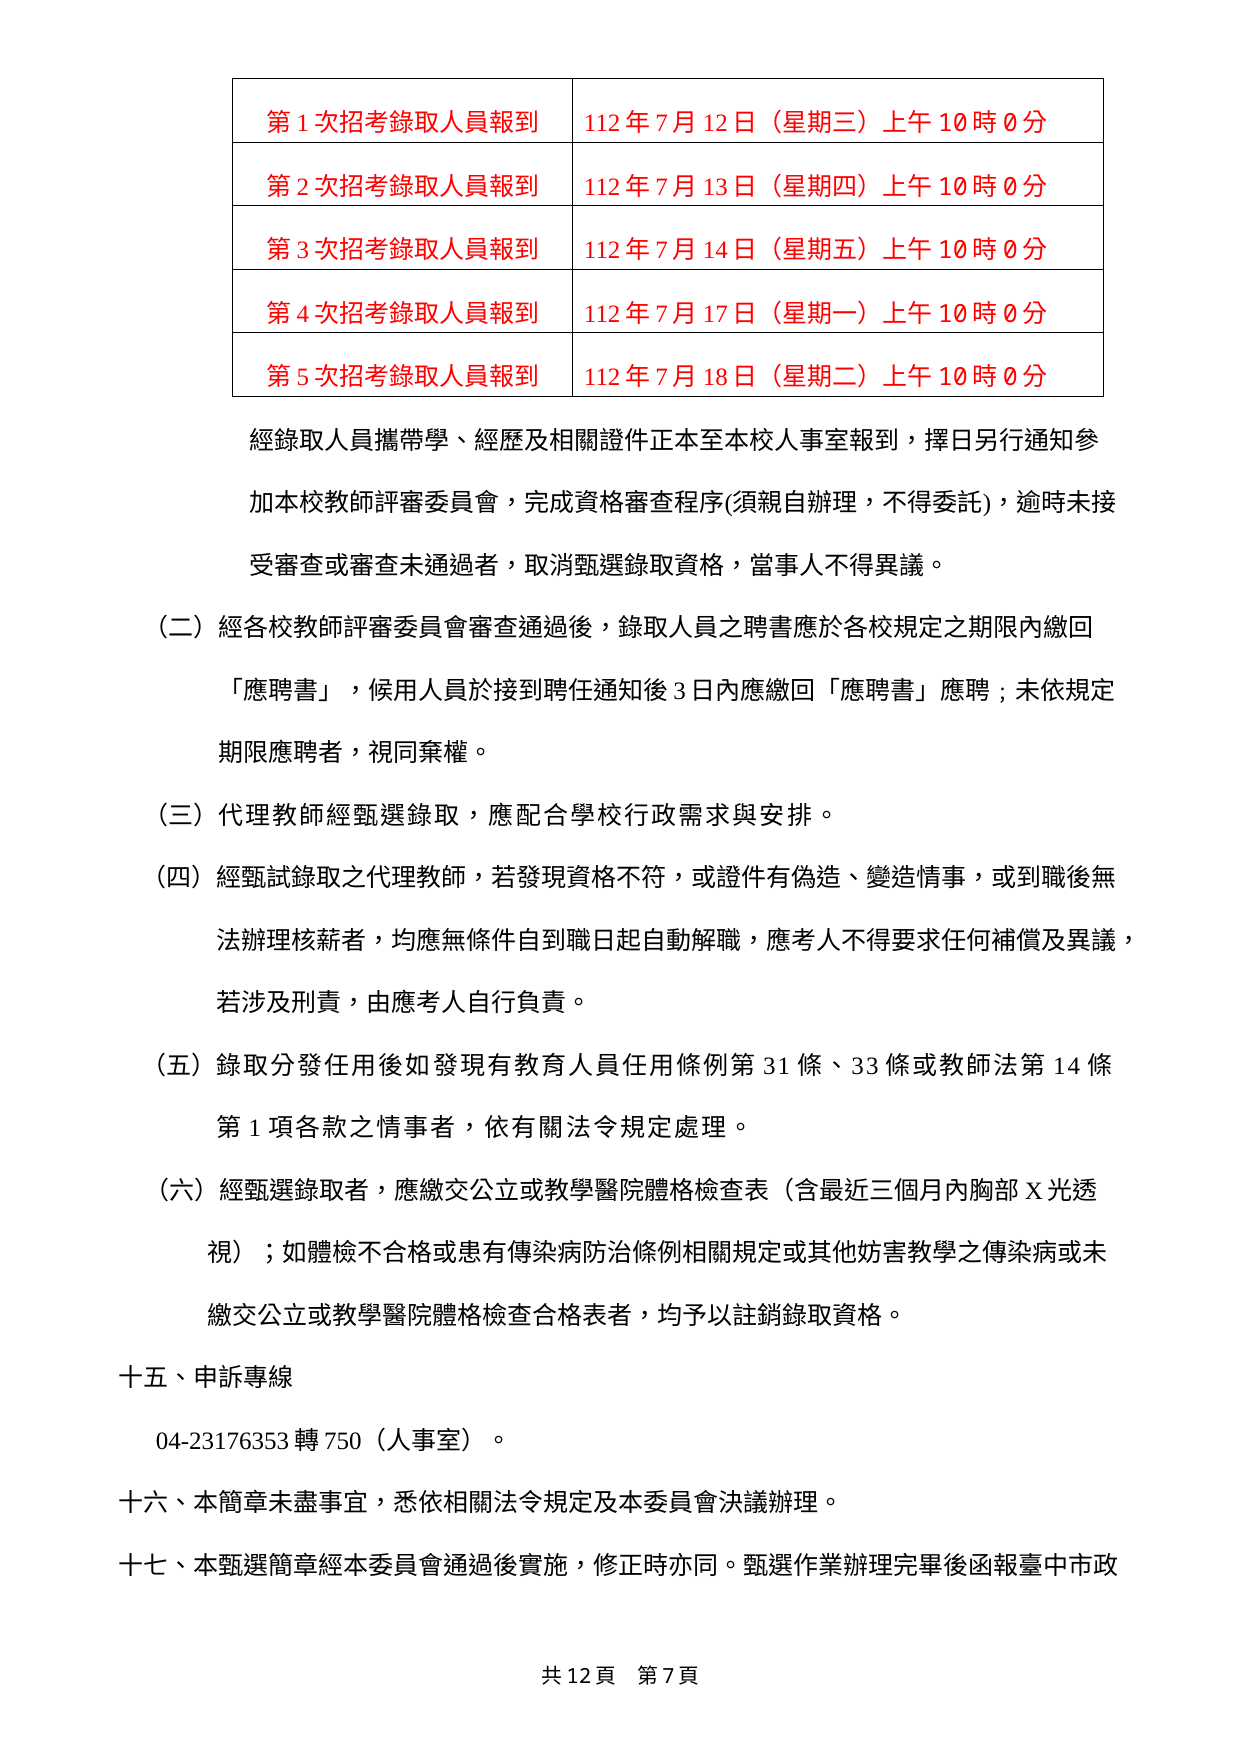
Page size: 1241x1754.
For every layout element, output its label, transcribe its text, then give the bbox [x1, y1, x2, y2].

text （六）經甄選錄取者，應繳交公立或教學醫院體格檢查表（含最近三個月內胸部X光透視）；如體檢不合格或患有傳染病防治條例相關規定或其他妨害教學之傳染病或未繳交公立或教學醫院體格檢查合格表者，均予以註銷錄取資格。 [144, 1147, 1122, 1334]
table_cell 第2次招考錄取人員報到 [233, 143, 572, 205]
table_cell 第3次招考錄取人員報到 [233, 206, 572, 269]
text 經錄取人員攜帶學、經歷及相關證件正本至本校人事室報到，擇日另行通知參加本校教師評審委員會，完成資格審查程序(須親自辦理，不得委託)，逾時未接受審查或審查未通過者，取消甄選錄取資格，當事人不得異議。 [249, 397, 1122, 584]
text 十七、本甄選簡章經本委員會通過後實施，修正時亦同。甄選作業辦理完畢後函報臺中市政 [118, 1522, 1122, 1584]
table_header 112年7月12日（星期三）上午10時0分 [573, 79, 1103, 142]
text 十五、申訴專線 [118, 1334, 1122, 1397]
table_cell 第4次招考錄取人員報到 [233, 270, 572, 332]
table_cell 112年7月13日（星期四）上午10時0分 [573, 143, 1103, 205]
text （三）代理教師經甄選錄取，應配合學校行政需求與安排。 [118, 772, 1122, 834]
text （五）錄取分發任用後如發現有教育人員任用條例第31條、33條或教師法第14條第1項各款之情事者，依有關法令規定處理。 [141, 1022, 1122, 1147]
table_header 第1次招考錄取人員報到 [233, 79, 572, 142]
table_cell 第5次招考錄取人員報到 [233, 333, 572, 396]
table_cell 112年7月18日（星期二）上午10時0分 [573, 333, 1103, 396]
table_cell 112年7月14日（星期五）上午10時0分 [573, 206, 1103, 269]
text （四）經甄試錄取之代理教師，若發現資格不符，或證件有偽造、變造情事，或到職後無法辦理核薪者，均應無條件自到職日起自動解職，應考人不得要求任何補償及異議，若涉及刑責，由應考人自行負責。 [141, 834, 1122, 1022]
text （二）經各校教師評審委員會審查通過後，錄取人員之聘書應於各校規定之期限內繳回「應聘書」，候用人員於接到聘任通知後3日內應繳回「應聘書」應聘﹔未依規定期限應聘者，視同棄權。 [143, 584, 1122, 772]
table_cell 112年7月17日（星期一）上午10時0分 [573, 270, 1103, 332]
text 十六、本簡章未盡事宜，悉依相關法令規定及本委員會決議辦理。 [118, 1459, 1122, 1522]
text 04-23176353轉750（人事室）。 [118, 1397, 1122, 1459]
